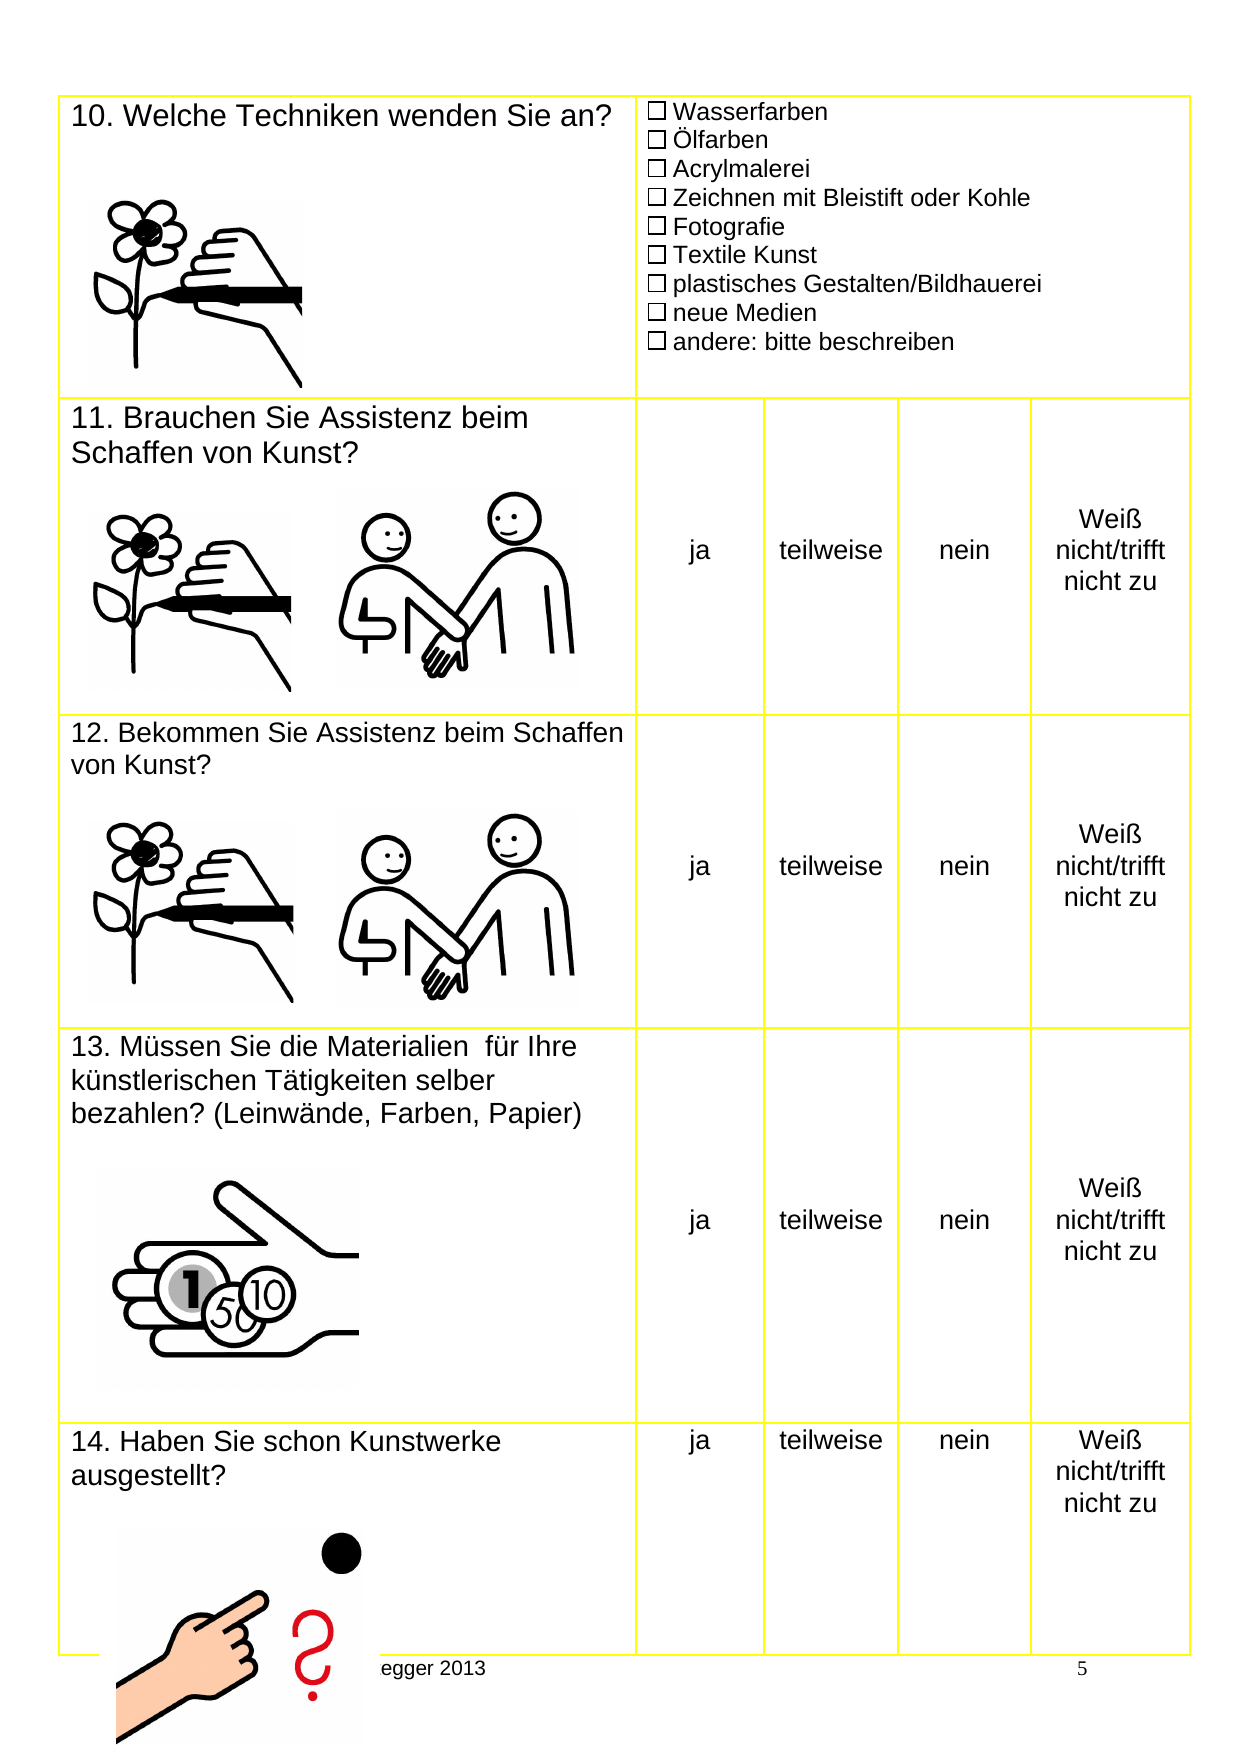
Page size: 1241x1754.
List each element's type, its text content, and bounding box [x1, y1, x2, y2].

table_cell nein [899, 399, 1030, 713]
table_cell nein [899, 1424, 1030, 1654]
table_cell ja [637, 1424, 763, 1654]
picture [116, 1529, 364, 1745]
picture [335, 487, 578, 688]
table_cell teilweise [765, 1424, 897, 1654]
table_cell ja [637, 399, 763, 713]
table_cell teilweise [765, 1029, 897, 1422]
picture [335, 809, 578, 1010]
table_cell teilweise [765, 716, 897, 1027]
table_cell teilweise [765, 399, 897, 713]
picture [87, 199, 303, 388]
table_cell ja [637, 1029, 763, 1422]
table_cell 11. Brauchen Sie Assistenz beim Schaffen von Kunst? [60, 399, 635, 713]
table_cell 12. Bekommen Sie Assistenz beim Schaffen von Kunst? [60, 716, 635, 1027]
table_cell nein [899, 716, 1030, 1027]
table_cell nein [899, 1029, 1030, 1422]
picture [96, 1170, 359, 1389]
picture [87, 513, 292, 692]
table_cell 14. Haben Sie schon Kunstwerke ausgestellt? [60, 1424, 635, 1754]
table_cell 10. Welche Techniken wenden Sie an? [60, 97, 635, 397]
picture [87, 821, 294, 1003]
table_cell Weiß nicht/trifft nicht zu [1032, 399, 1189, 713]
table_cell 13. Müssen Sie die Materialien für Ihre künstlerischen Tätigkeiten selber bezahlen? (Leinwände, Farben, Papier) [60, 1029, 635, 1422]
table_cell Weiß nicht/trifft nicht zu [1032, 1424, 1189, 1654]
table_cell Weiß nicht/trifft nicht zu [1032, 1029, 1189, 1422]
table_cell Weiß nicht/trifft nicht zu [1032, 716, 1189, 1027]
table_cell ja [637, 716, 763, 1027]
table_cell Wasserfarben Ölfarben Acrylmalerei Zeichnen mit Bleistift oder Kohle Fotografie Textile Kunst plastisches Gestalten/Bildhauerei neue Medien andere: bitte beschreiben [637, 97, 1189, 397]
